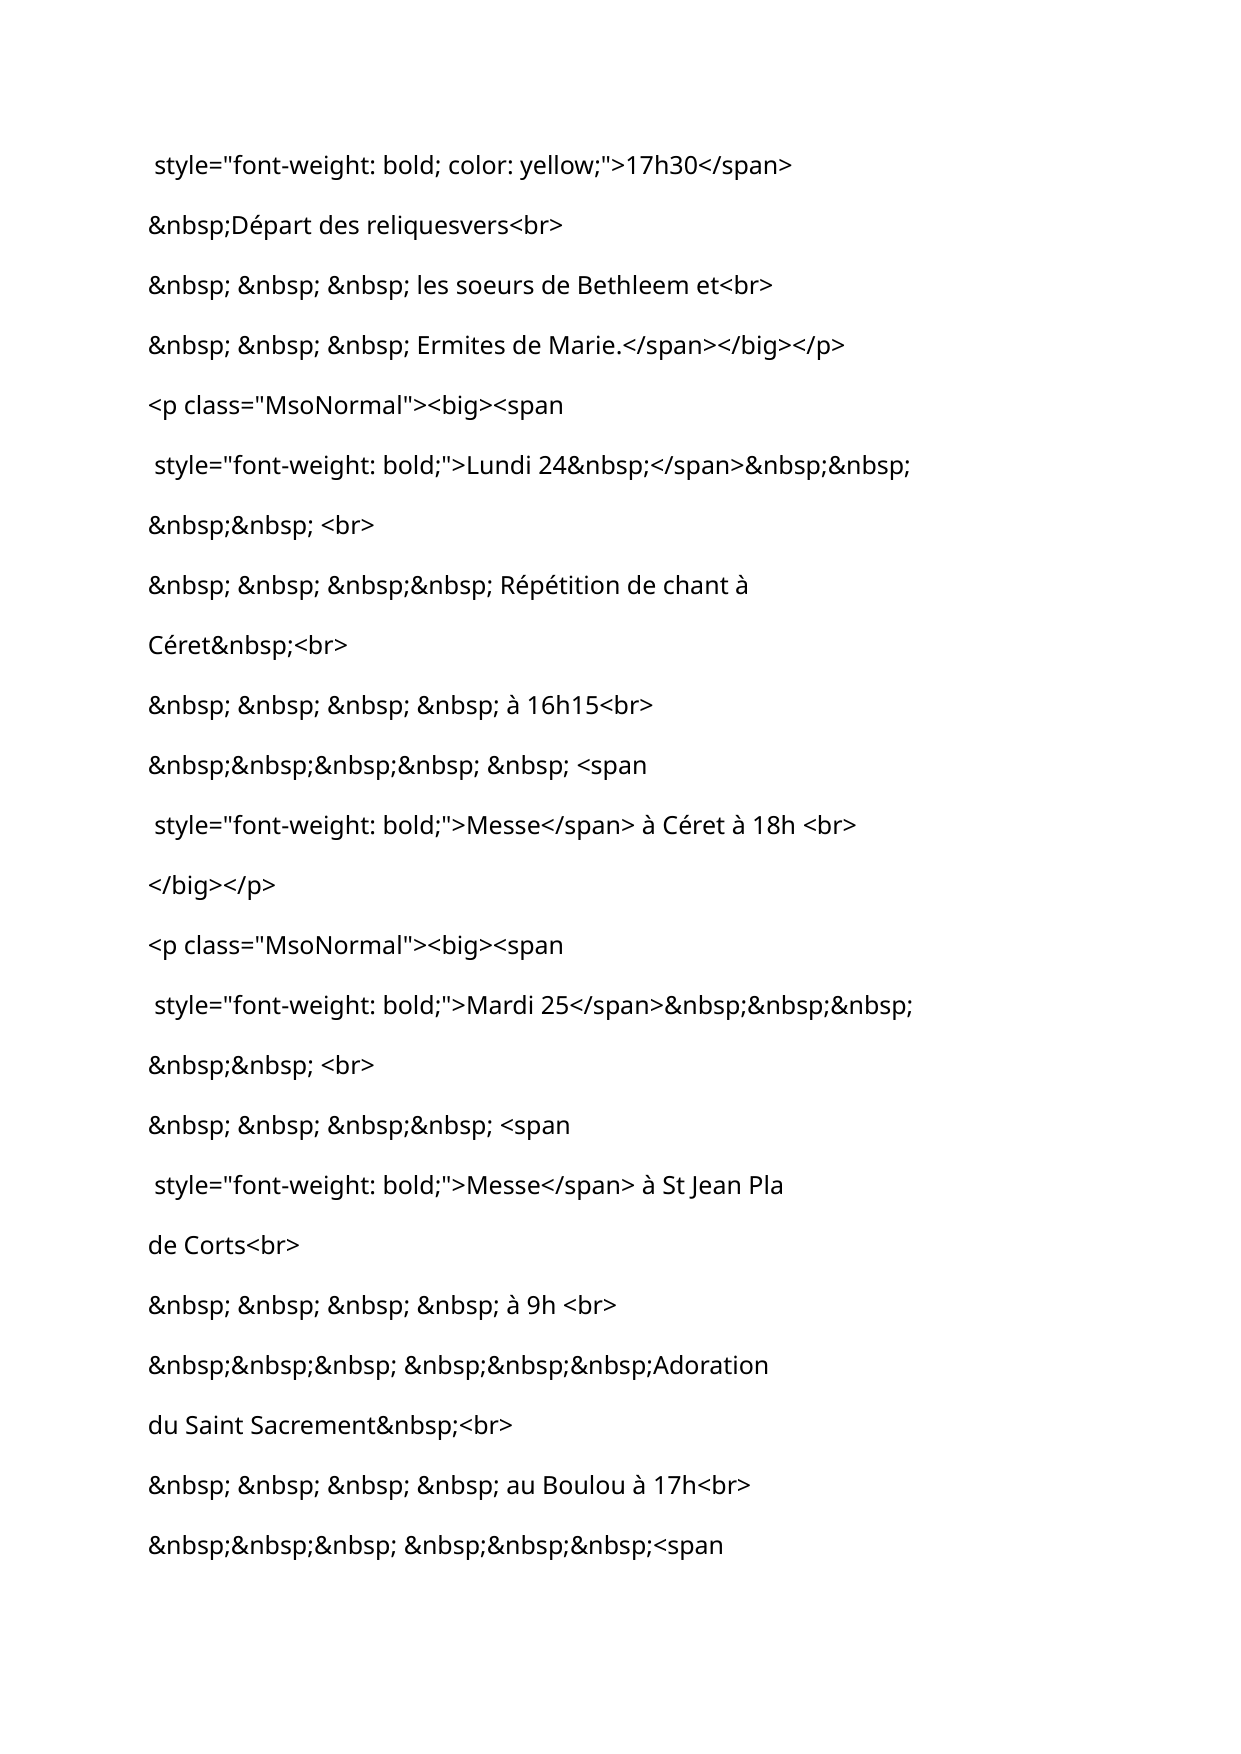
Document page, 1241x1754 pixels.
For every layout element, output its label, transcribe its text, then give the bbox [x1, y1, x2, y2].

text &nbsp;&nbsp;&nbsp; &nbsp;&nbsp;&nbsp;Adoration [148, 1348, 1093, 1382]
text Céret&nbsp;<br> [148, 628, 1093, 662]
text &nbsp;&nbsp; <br> [148, 508, 1093, 542]
text &nbsp; &nbsp; &nbsp;&nbsp; <span [148, 1108, 1093, 1142]
text <p class="MsoNormal"><big><span [148, 928, 1093, 962]
text &nbsp;&nbsp;&nbsp; &nbsp;&nbsp;&nbsp;<span [148, 1528, 1093, 1562]
text &nbsp; &nbsp; &nbsp; &nbsp; au Boulou à 17h<br> [148, 1468, 1093, 1502]
text &nbsp; &nbsp; &nbsp;&nbsp; Répétition de chant à [148, 568, 1093, 602]
text style="font-weight: bold; color: yellow;">17h30</span> [148, 148, 1093, 182]
text &nbsp; &nbsp; &nbsp; les soeurs de Bethleem et<br> [148, 268, 1093, 302]
text &nbsp;&nbsp;&nbsp;&nbsp; &nbsp; <span [148, 748, 1093, 782]
text du Saint Sacrement&nbsp;<br> [148, 1408, 1093, 1442]
text style="font-weight: bold;">Messe</span> à Céret à 18h <br> [148, 808, 1093, 842]
text style="font-weight: bold;">Messe</span> à St Jean Pla [148, 1168, 1093, 1202]
text style="font-weight: bold;">Lundi 24&nbsp;</span>&nbsp;&nbsp; [148, 448, 1093, 482]
text <p class="MsoNormal"><big><span [148, 388, 1093, 422]
text style="font-weight: bold;">Mardi 25</span>&nbsp;&nbsp;&nbsp; [148, 988, 1093, 1022]
text </big></p> [148, 868, 1093, 902]
text &nbsp; &nbsp; &nbsp; Ermites de Marie.</span></big></p> [148, 328, 1093, 362]
text &nbsp; &nbsp; &nbsp; &nbsp; à 16h15<br> [148, 688, 1093, 722]
text &nbsp; &nbsp; &nbsp; &nbsp; à 9h <br> [148, 1288, 1093, 1322]
text de Corts<br> [148, 1228, 1093, 1262]
text &nbsp;Départ des reliquesvers<br> [148, 208, 1093, 242]
text &nbsp;&nbsp; <br> [148, 1048, 1093, 1082]
